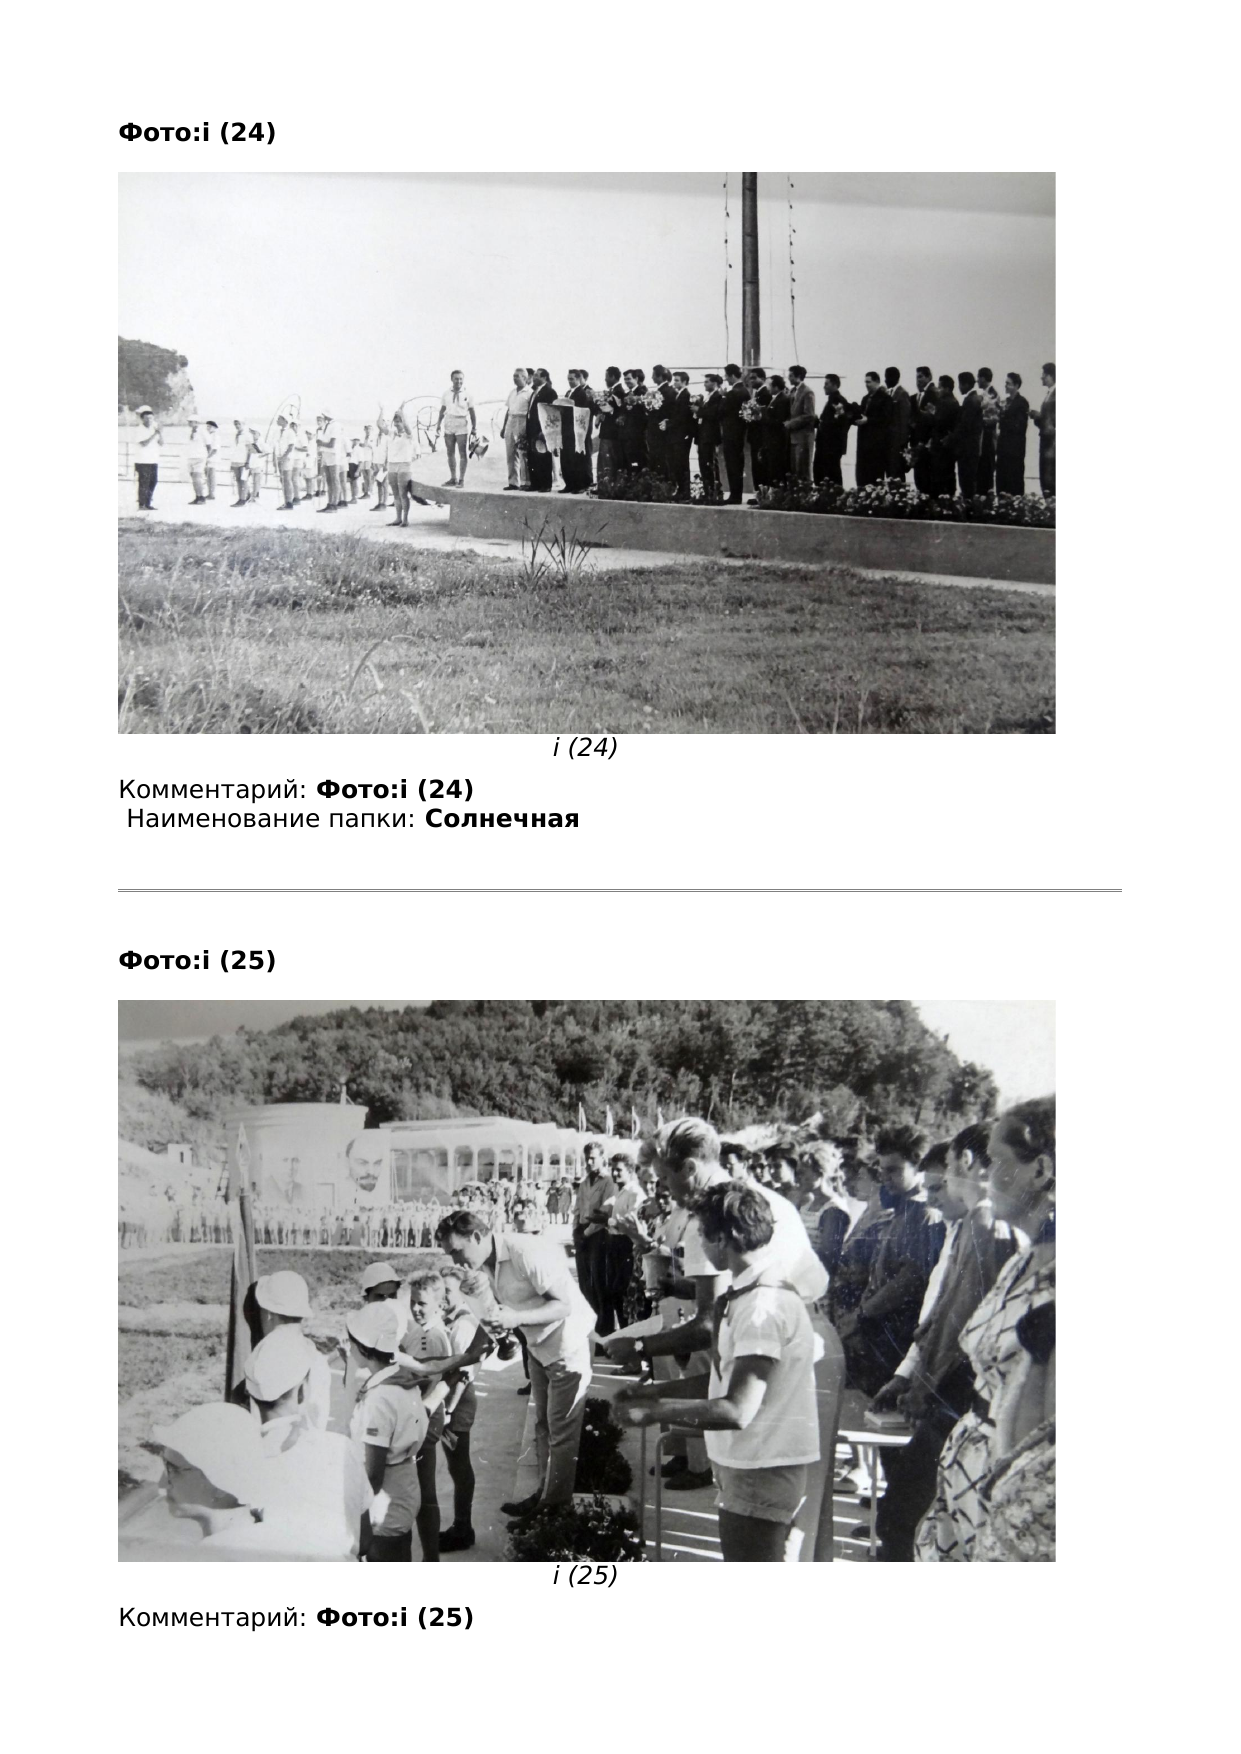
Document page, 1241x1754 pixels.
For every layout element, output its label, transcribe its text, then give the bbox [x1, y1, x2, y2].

text i (25) [118, 1562, 1056, 1590]
subtitle Фото:i (25) [118, 946, 1122, 975]
text i (24) [118, 734, 1056, 762]
text Комментарий: Фото:i (24) Наименование папки: Солнечная [118, 775, 1122, 862]
picture [118, 172, 1056, 734]
text Комментарий: Фото:i (25) [118, 1603, 1122, 1632]
picture [118, 1000, 1056, 1562]
subtitle Фото:i (24) [118, 118, 1122, 147]
